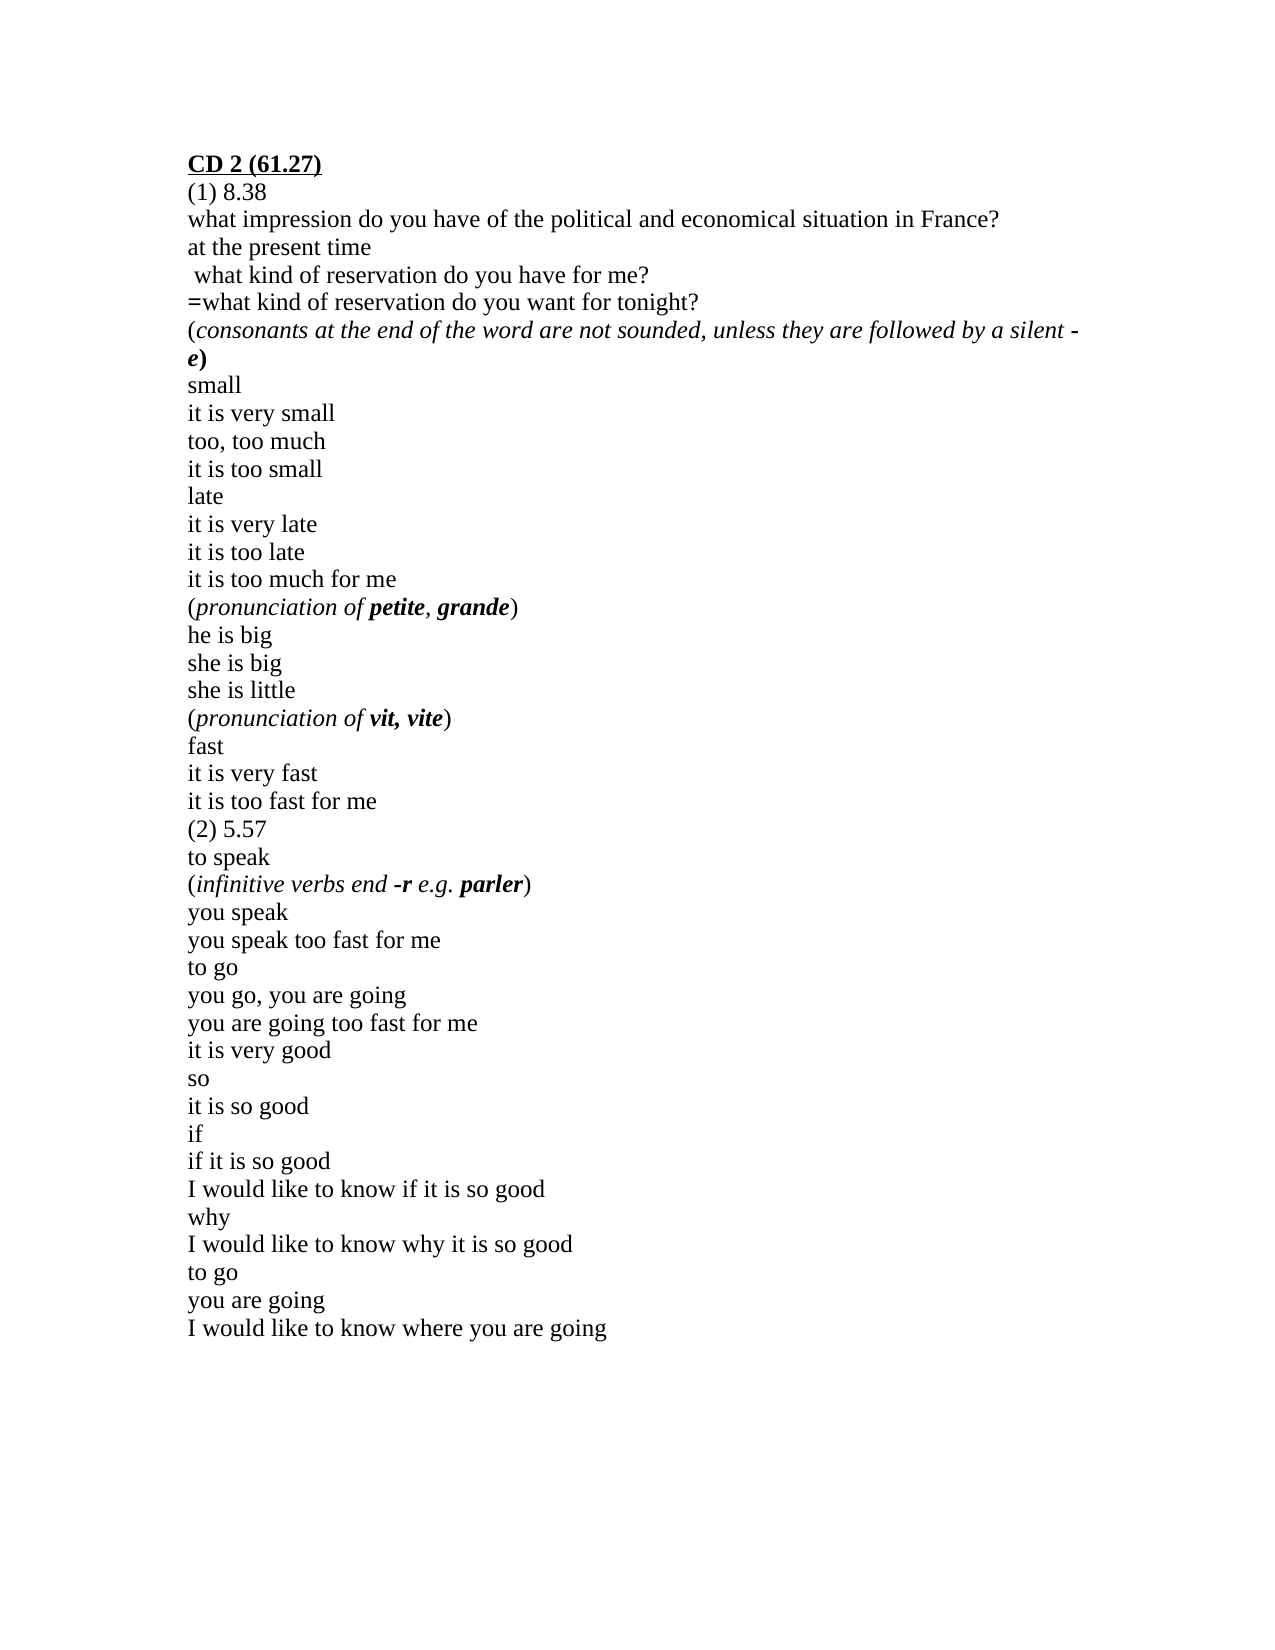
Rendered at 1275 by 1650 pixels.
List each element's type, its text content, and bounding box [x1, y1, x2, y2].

text why [187, 1203, 1087, 1231]
text fast [187, 732, 1087, 759]
text small [187, 372, 1087, 399]
text so [187, 1064, 1087, 1092]
text (1) 8.38 [187, 178, 1087, 205]
text it is too much for me [187, 566, 1087, 593]
text (pronunciation of vit, vite) [187, 704, 1087, 732]
text CD 2 (61.27) [187, 150, 1087, 178]
text (consonants at the end of the word are not sounded, unless they are followed by a silent -e) [187, 316, 1087, 372]
text it is very small [187, 399, 1087, 427]
text it is so good [187, 1092, 1087, 1120]
text to speak [187, 843, 1087, 870]
text to go [187, 1258, 1087, 1286]
text (infinitive verbs end -r e.g. parler) [187, 870, 1087, 898]
text what impression do you have of the political and economical situation in France? [187, 205, 1087, 233]
text you go, you are going [187, 981, 1087, 1009]
text he is big [187, 621, 1087, 649]
text she is little [187, 676, 1087, 704]
text I would like to know where you are going [187, 1314, 1087, 1341]
text to go [187, 953, 1087, 981]
text it is very late [187, 510, 1087, 538]
text too, too much [187, 427, 1087, 455]
text you speak too fast for me [187, 926, 1087, 953]
text if it is so good [187, 1147, 1087, 1175]
text at the present time [187, 233, 1087, 261]
text it is too fast for me [187, 787, 1087, 815]
text (2) 5.57 [187, 815, 1087, 843]
text I would like to know if it is so good [187, 1175, 1087, 1203]
text you are going [187, 1286, 1087, 1314]
text if [187, 1120, 1087, 1147]
text I would like to know why it is so good [187, 1231, 1087, 1258]
text (pronunciation of petite, grande) [187, 593, 1087, 621]
text =what kind of reservation do you want for tonight? [187, 288, 1087, 316]
text she is big [187, 649, 1087, 676]
text it is too late [187, 538, 1087, 566]
text you are going too fast for me [187, 1009, 1087, 1037]
text it is too small [187, 455, 1087, 482]
text you speak [187, 898, 1087, 926]
text late [187, 482, 1087, 510]
text what kind of reservation do you have for me? [187, 261, 1087, 288]
text it is very good [187, 1037, 1087, 1064]
text it is very fast [187, 759, 1087, 787]
